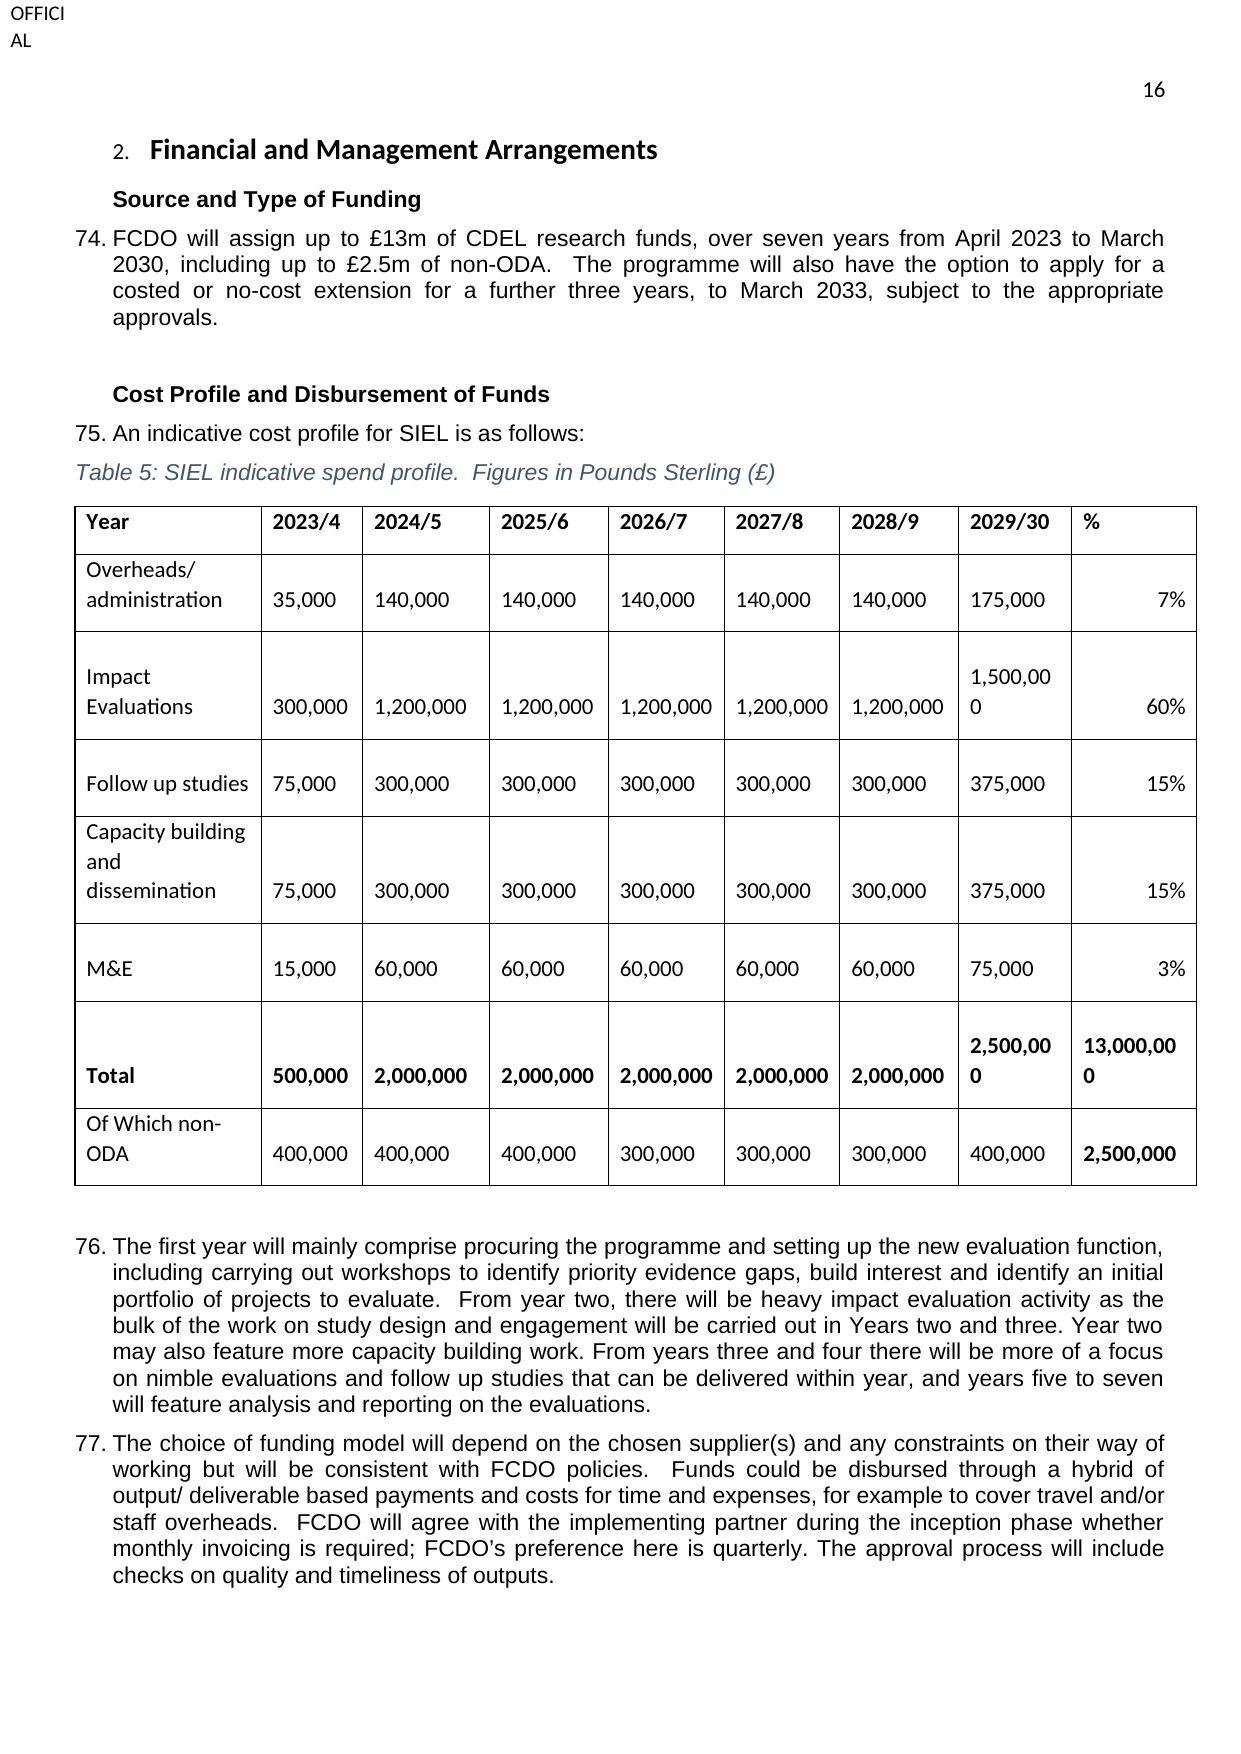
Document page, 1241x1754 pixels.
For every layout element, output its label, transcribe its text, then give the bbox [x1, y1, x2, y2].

subtitle Cost Profile and Disbursement of Funds [112, 381, 1165, 408]
table_cell 60% [1072, 632, 1196, 738]
text Table 5: SIEL indicative spend profile. Figures in Pounds Sterling (£) [75, 459, 1165, 485]
table_cell 1,200,000 [490, 632, 608, 738]
table_cell 300,000 [725, 740, 839, 816]
table_cell 15,000 [262, 924, 362, 1001]
table_cell 60,000 [725, 924, 839, 1001]
table_cell 1,200,000 [609, 632, 724, 738]
table_header 2029/30 [959, 507, 1071, 554]
table_cell 1,200,000 [725, 632, 839, 738]
list Financial and Management Arrangements [112, 131, 1165, 167]
table_cell 15% [1072, 817, 1196, 923]
list The choice of funding model will depend on the chosen supplier(s) and any constraints on their way of working but will be consistent with FCDO policies. Funds could be disbursed through a hybrid of output/ deliverable based payments and costs for time and expenses, for example to cover travel and/or staff overheads. FCDO will agree with the implementing partner during the inception phase whether monthly invoicing is required; FCDO’s preference here is quarterly. The approval process will include checks on quality and timeliness of outputs. [75, 1430, 1165, 1588]
table_cell 2,500,000 [1072, 1109, 1196, 1185]
subtitle Source and Type of Funding [112, 186, 1165, 212]
table_cell 175,000 [959, 555, 1071, 631]
table_cell 300,000 [840, 740, 958, 816]
table_cell 300,000 [609, 817, 724, 923]
table_cell 60,000 [363, 924, 489, 1001]
table_cell 300,000 [840, 817, 958, 923]
table_cell 13,000,000 [1072, 1002, 1196, 1108]
table_cell 300,000 [363, 817, 489, 923]
table_cell 2,000,000 [363, 1002, 489, 1108]
table_cell 375,000 [959, 817, 1071, 923]
table_cell Of Which non-ODA [76, 1109, 261, 1185]
table_cell 300,000 [725, 817, 839, 923]
table_cell 75,000 [262, 740, 362, 816]
table_cell 300,000 [840, 1109, 958, 1185]
table_header 2028/9 [840, 507, 958, 554]
table_cell 75,000 [959, 924, 1071, 1001]
table_cell Total [76, 1002, 261, 1108]
table_cell 300,000 [609, 740, 724, 816]
table_cell 375,000 [959, 740, 1071, 816]
table_cell 3% [1072, 924, 1196, 1001]
table_cell 300,000 [490, 817, 608, 923]
table_cell 1,200,000 [363, 632, 489, 738]
list FCDO will assign up to £13m of CDEL research funds, over seven years from April 2023 to March 2030, including up to £2.5m of non-ODA. The programme will also have the option to apply for a costed or no-cost extension for a further three years, to March 2033, subject to the appropriate approvals. [75, 224, 1165, 330]
table_cell 400,000 [363, 1109, 489, 1185]
table_cell Follow up studies [76, 740, 261, 816]
table_cell Capacity building and dissemination [76, 817, 261, 923]
table_cell 300,000 [363, 740, 489, 816]
table_cell 7% [1072, 555, 1196, 631]
table_header 2027/8 [725, 507, 839, 554]
table_cell 140,000 [609, 555, 724, 631]
table_cell 2,000,000 [840, 1002, 958, 1108]
table_cell 140,000 [725, 555, 839, 631]
table_header Year [76, 507, 261, 554]
table_header 2026/7 [609, 507, 724, 554]
table_cell 15% [1072, 740, 1196, 816]
table_cell Impact Evaluations [76, 632, 261, 738]
table_cell 500,000 [262, 1002, 362, 1108]
table_cell 300,000 [609, 1109, 724, 1185]
table_cell Overheads/ administration [76, 555, 261, 631]
table_cell 2,000,000 [490, 1002, 608, 1108]
table_cell 400,000 [490, 1109, 608, 1185]
table_header 2023/4 [262, 507, 362, 554]
table_cell 400,000 [262, 1109, 362, 1185]
table_cell M&E [76, 924, 261, 1001]
table_header % [1072, 507, 1196, 554]
list The first year will mainly comprise procuring the programme and setting up the new evaluation function, including carrying out workshops to identify priority evidence gaps, build interest and identify an initial portfolio of projects to evaluate. From year two, there will be heavy impact evaluation activity as the bulk of the work on study design and engagement will be carried out in Years two and three. Year two may also feature more capacity building work. From years three and four there will be more of a focus on nimble evaluations and follow up studies that can be delivered within year, and years five to seven will feature analysis and reporting on the evaluations. [75, 1233, 1165, 1417]
table_cell 140,000 [840, 555, 958, 631]
table_header 2025/6 [490, 507, 608, 554]
table_cell 140,000 [490, 555, 608, 631]
table_cell 2,000,000 [609, 1002, 724, 1108]
table_cell 60,000 [490, 924, 608, 1001]
list An indicative cost profile for SIEL is as follows: [75, 420, 1165, 447]
table_cell 1,200,000 [840, 632, 958, 738]
table_cell 300,000 [490, 740, 608, 816]
table_cell 2,500,000 [959, 1002, 1071, 1108]
table_cell 1,500,000 [959, 632, 1071, 738]
table_cell 300,000 [262, 632, 362, 738]
table_cell 300,000 [725, 1109, 839, 1185]
table_cell 140,000 [363, 555, 489, 631]
table_cell 400,000 [959, 1109, 1071, 1185]
table_cell 60,000 [609, 924, 724, 1001]
table_cell 60,000 [840, 924, 958, 1001]
table_cell 35,000 [262, 555, 362, 631]
table_cell 75,000 [262, 817, 362, 923]
table_header 2024/5 [363, 507, 489, 554]
table_cell 2,000,000 [725, 1002, 839, 1108]
